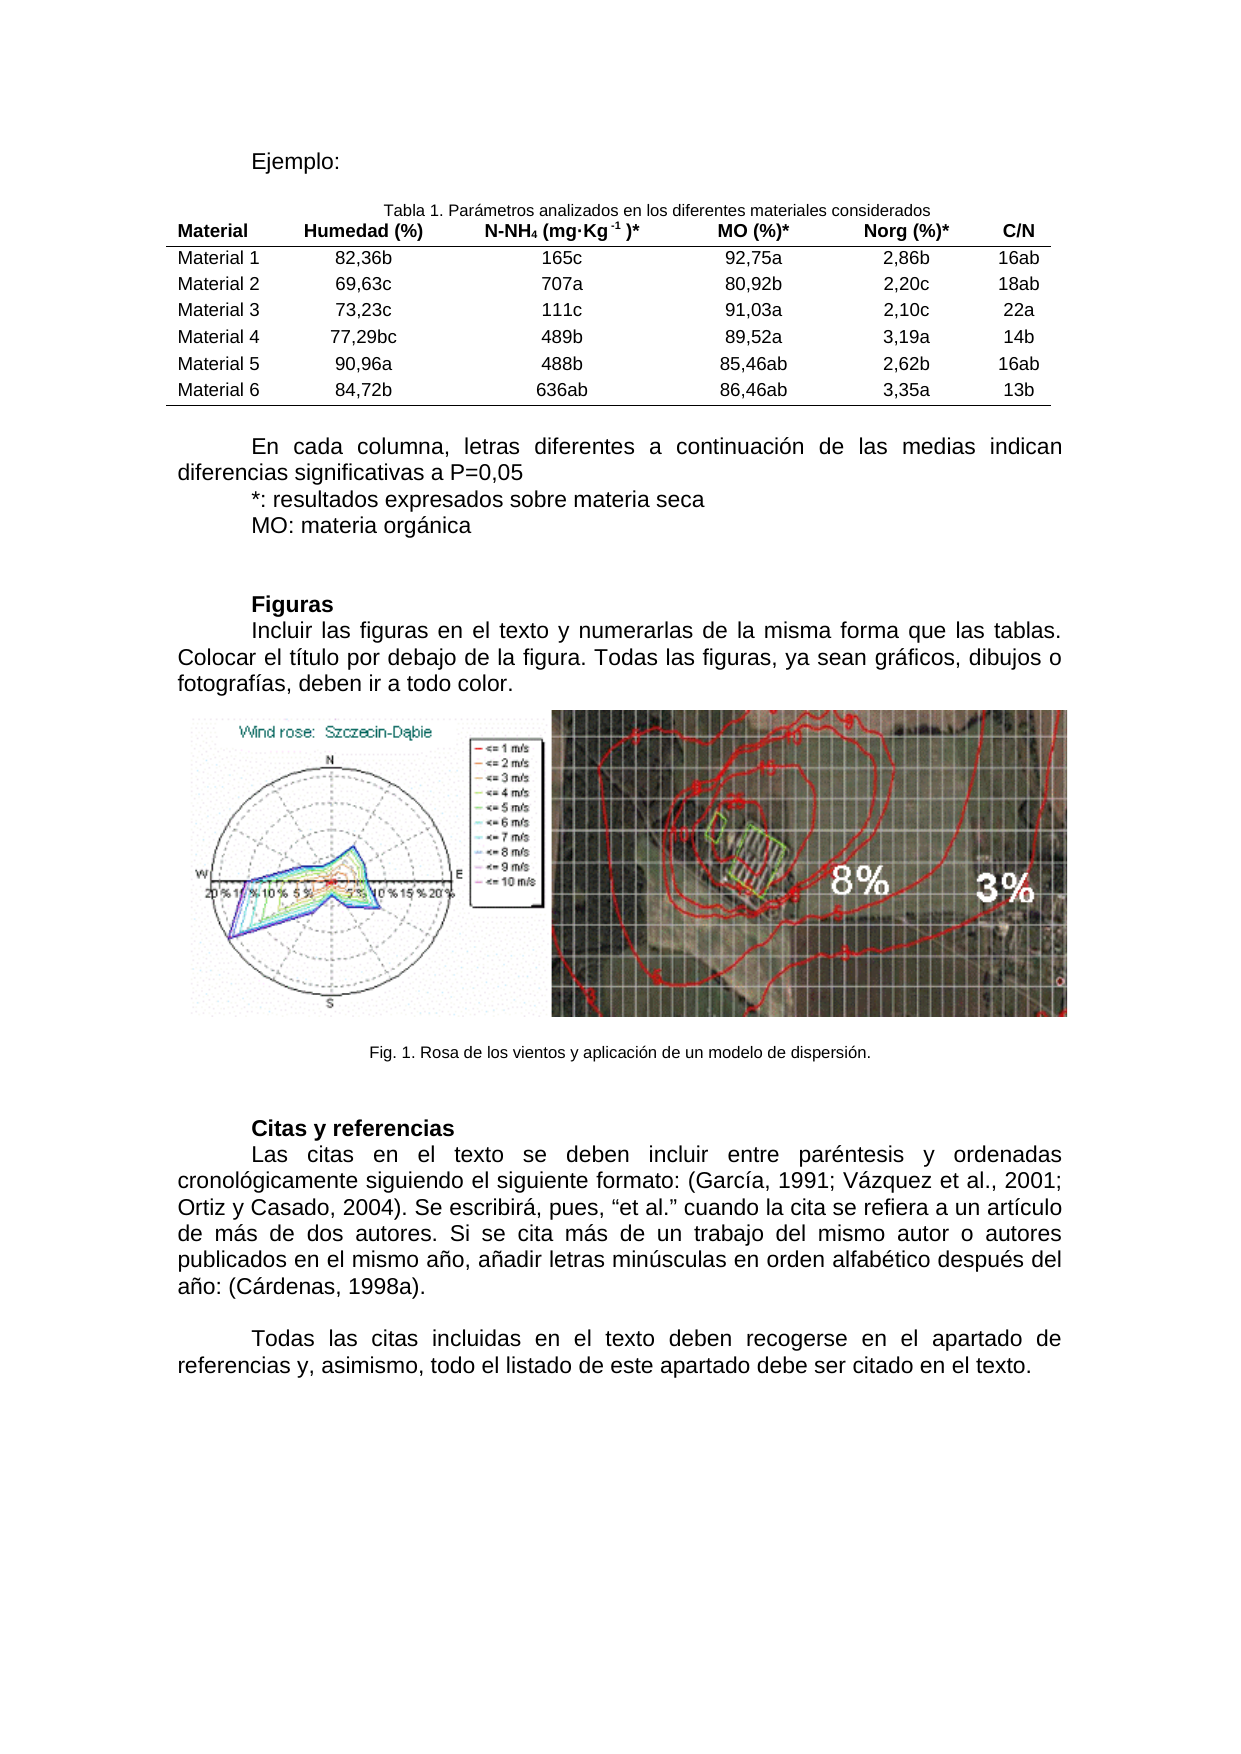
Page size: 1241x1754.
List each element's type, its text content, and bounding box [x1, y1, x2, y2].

text MO: materia orgánica [177, 512, 1063, 538]
table_cell 111c [443, 299, 681, 326]
table_cell Material 4 [166, 326, 284, 352]
table_cell 2,86b [826, 247, 987, 273]
table_cell 16ab [987, 352, 1051, 379]
table_cell 18ab [987, 273, 1051, 299]
table_cell Material 6 [166, 379, 284, 405]
table_cell 22a [987, 299, 1051, 326]
table_cell 80,92b [681, 273, 826, 299]
table_cell 14b [987, 326, 1051, 352]
table_header Norg (%)* [826, 220, 987, 246]
table_cell 2,10c [826, 299, 987, 326]
table_cell 488b [443, 352, 681, 379]
table_cell 489b [443, 326, 681, 352]
text Fig. 1. Rosa de los vientos y aplicación de un modelo de dispersión. [177, 1043, 1063, 1062]
table_cell 92,75a [681, 247, 826, 273]
table_cell 85,46ab [681, 352, 826, 379]
table_cell 13b [987, 379, 1051, 405]
table_cell 84,72b [284, 379, 443, 405]
table_header Material [166, 220, 284, 246]
text Incluir las figuras en el texto y numerarlas de la misma forma que las tablas. Colocar el título por debajo de la figura. Todas las figuras, ya sean gráficos, dibujos o fotografías, deben ir a todo color. [177, 617, 1063, 696]
text Figuras [177, 591, 1063, 617]
picture [181, 710, 1068, 1017]
table_cell 89,52a [681, 326, 826, 352]
table_cell 91,03a [681, 299, 826, 326]
table_header C/N [987, 220, 1051, 246]
table_cell 69,63c [284, 273, 443, 299]
table_cell 636ab [443, 379, 681, 405]
table_cell Material 2 [166, 273, 284, 299]
table_header MO (%)* [681, 220, 826, 246]
text Todas las citas incluidas en el texto deben recogerse en el apartado de referencias y, asimismo, todo el listado de este apartado debe ser citado en el texto. [177, 1325, 1063, 1378]
table_cell 73,23c [284, 299, 443, 326]
table_cell 86,46ab [681, 379, 826, 405]
text Las citas en el texto se deben incluir entre paréntesis y ordenadas cronológicamente siguiendo el siguiente formato: (García, 1991; Vázquez et al., 2001; Ortiz y Casado, 2004). Se escribirá, pues, “et al.” cuando la cita se refiera a un artículo de más de dos autores. Si se cita más de un trabajo del mismo autor o autores publicados en el mismo año, añadir letras minúsculas en orden alfabético después del año: (Cárdenas, 1998a). [177, 1141, 1063, 1299]
text Tabla 1. Parámetros analizados en los diferentes materiales considerados [177, 200, 1063, 219]
text En cada columna, letras diferentes a continuación de las medias indican diferencias significativas a P=0,05 [177, 433, 1063, 486]
text Ejemplo: [177, 148, 1063, 174]
table_cell 77,29bc [284, 326, 443, 352]
table_cell 82,36b [284, 247, 443, 273]
table_cell 165c [443, 247, 681, 273]
table_cell 90,96a [284, 352, 443, 379]
table_cell 3,35a [826, 379, 987, 405]
text *: resultados expresados sobre materia seca [177, 486, 1063, 512]
table_header Humedad (%) [284, 220, 443, 246]
table_cell Material 1 [166, 247, 284, 273]
table_cell Material 3 [166, 299, 284, 326]
table_cell 16ab [987, 247, 1051, 273]
table_cell 3,19a [826, 326, 987, 352]
text Citas y referencias [177, 1114, 1063, 1141]
table_header N-NH4 (mg·Kg -1 )* [443, 220, 681, 246]
table_cell 707a [443, 273, 681, 299]
table_cell Material 5 [166, 352, 284, 379]
table_cell 2,62b [826, 352, 987, 379]
table_cell 2,20c [826, 273, 987, 299]
